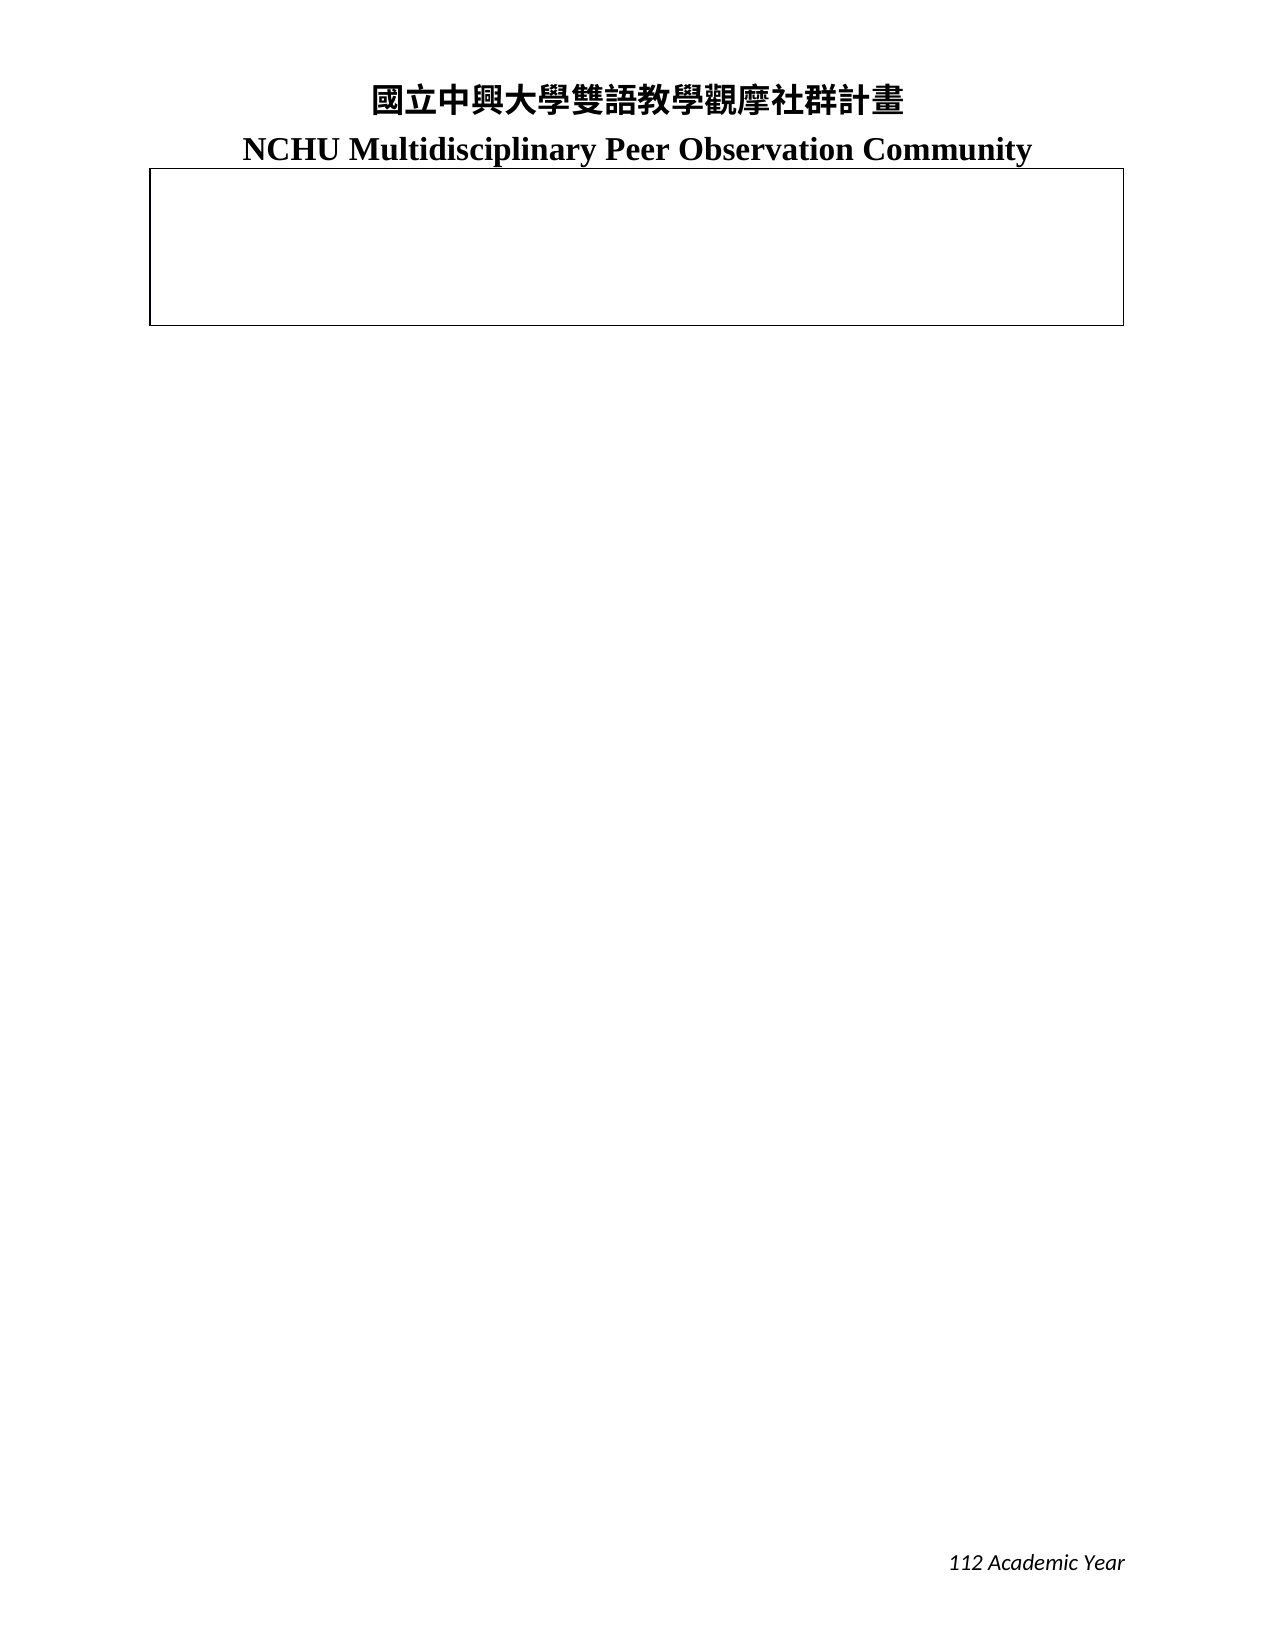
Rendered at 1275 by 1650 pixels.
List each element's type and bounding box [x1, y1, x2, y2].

table_cell [151, 169, 1123, 325]
